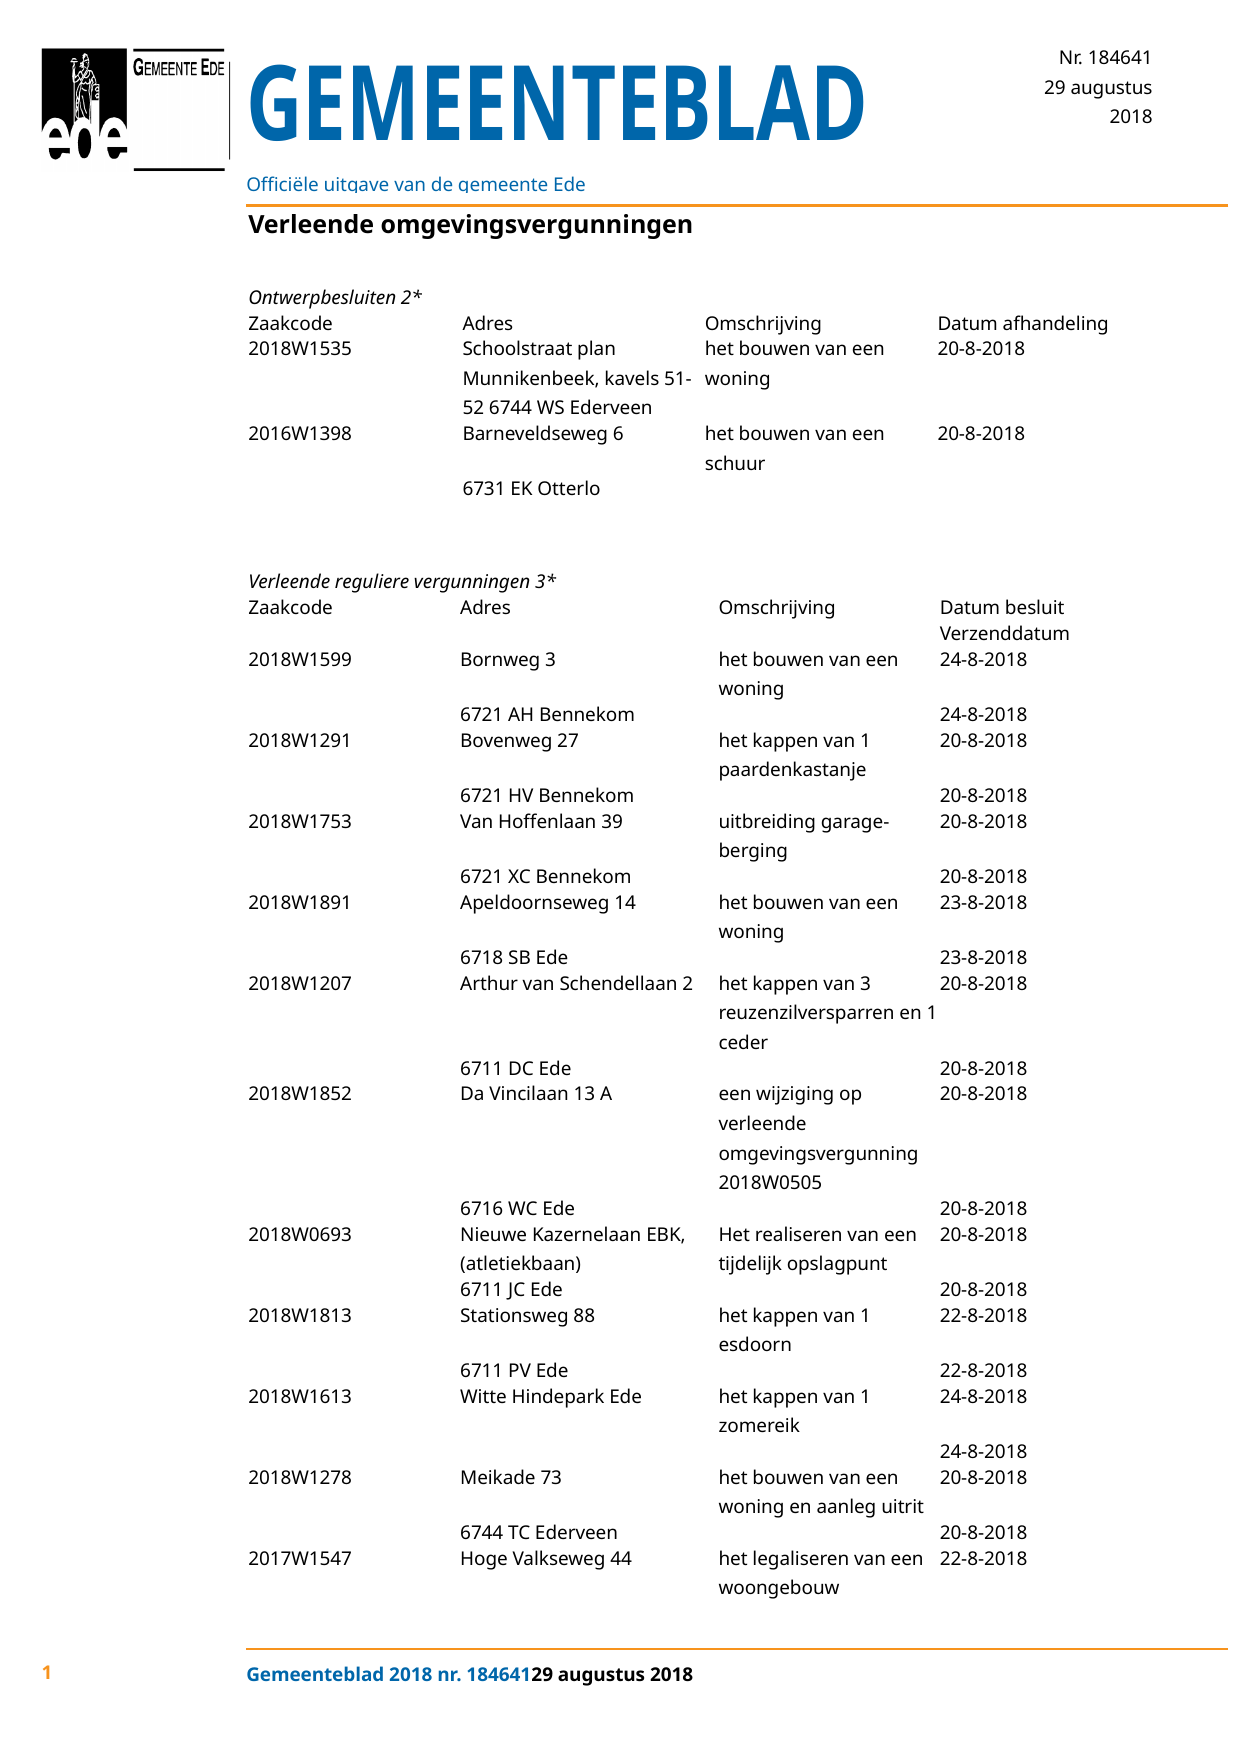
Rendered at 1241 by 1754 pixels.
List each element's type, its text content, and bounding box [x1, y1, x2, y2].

table_cell 22-8-2018 [940, 1302, 1152, 1357]
table_cell [248, 782, 460, 808]
table_cell 2018W1207 [248, 970, 460, 1055]
table_cell 6711 DC Ede [460, 1055, 718, 1081]
table_cell Nieuwe Kazernelaan EBK, (atletiekbaan) [460, 1221, 718, 1276]
text Verleende omgevingsvergunningen [248, 207, 1152, 241]
table_cell [718, 1195, 939, 1221]
table_cell [718, 1519, 939, 1545]
table_header Datum afhandeling [937, 310, 1152, 335]
table_cell 6718 SB Ede [460, 944, 718, 970]
table_cell 2018W1891 [248, 889, 460, 944]
table_cell [248, 863, 460, 889]
table_header Adres [462, 310, 704, 335]
table_cell het legaliseren van een woongebouw [718, 1545, 939, 1600]
table_cell het bouwen van een woning [718, 889, 939, 944]
table_cell 20-8-2018 [940, 1221, 1152, 1276]
table_cell [937, 476, 1152, 501]
table_cell 2018W1613 [248, 1383, 460, 1438]
table_cell 20-8-2018 [940, 863, 1152, 889]
table_cell het bouwen van een woning en aanleg uitrit [718, 1464, 939, 1519]
table_cell 2018W1535 [248, 335, 462, 420]
table_cell Witte Hindepark Ede [460, 1383, 718, 1438]
table_cell 2018W1291 [248, 727, 460, 782]
table_cell 6711 JC Ede [460, 1276, 718, 1302]
table_cell 20-8-2018 [940, 1276, 1152, 1302]
table_cell [248, 1195, 460, 1221]
table_cell Meikade 73 [460, 1464, 718, 1519]
table_cell 20-8-2018 [937, 335, 1152, 420]
table_cell uitbreiding garage-berging [718, 808, 939, 863]
table_cell [248, 1519, 460, 1545]
table_cell 20-8-2018 [940, 970, 1152, 1055]
table_cell het bouwen van een woning [705, 335, 937, 420]
table_cell het bouwen van een woning [718, 646, 939, 701]
table_cell 6716 WC Ede [460, 1195, 718, 1221]
table_cell 2016W1398 [248, 420, 462, 476]
table_cell [248, 1438, 460, 1464]
table_cell een wijziging op verleende omgevingsvergunning 2018W0505 [718, 1081, 939, 1195]
table_cell [718, 1276, 939, 1302]
table_header Zaakcode [248, 594, 460, 620]
table_cell het kappen van 3 reuzenzilversparren en 1 ceder [718, 970, 939, 1055]
table_cell 20-8-2018 [940, 1195, 1152, 1221]
table_cell 23-8-2018 [940, 889, 1152, 944]
table_cell Barneveldseweg 6 [462, 420, 704, 476]
table_cell 2018W1852 [248, 1081, 460, 1195]
table_cell Het realiseren van een tijdelijk opslagpunt [718, 1221, 939, 1276]
table_cell [718, 944, 939, 970]
table_cell het kappen van 1 paardenkastanje [718, 727, 939, 782]
table_cell [718, 1438, 939, 1464]
table_cell 20-8-2018 [940, 1081, 1152, 1195]
table_cell [248, 944, 460, 970]
table_header Omschrijving [705, 310, 937, 335]
table_cell Hoge Valkseweg 44 [460, 1545, 718, 1600]
picture [41, 47, 231, 172]
table_header Datum besluit [940, 594, 1152, 620]
table_cell 20-8-2018 [940, 1519, 1152, 1545]
table_cell 6721 AH Bennekom [460, 701, 718, 727]
table_cell 24-8-2018 [940, 646, 1152, 701]
table_cell 20-8-2018 [940, 1464, 1152, 1519]
table_cell [705, 476, 937, 501]
table_cell Bornweg 3 [460, 646, 718, 701]
table_cell 20-8-2018 [940, 782, 1152, 808]
table_cell [718, 863, 939, 889]
table_cell [248, 701, 460, 727]
table_cell Verzenddatum [940, 620, 1152, 646]
table_cell 2018W0693 [248, 1221, 460, 1276]
table_header Adres [460, 594, 718, 620]
table_cell Da Vincilaan 13 A [460, 1081, 718, 1195]
table_cell 6744 TC Ederveen [460, 1519, 718, 1545]
table_header Omschrijving [718, 594, 939, 620]
table_cell 24-8-2018 [940, 1383, 1152, 1438]
table_cell 2017W1547 [248, 1545, 460, 1600]
table_cell 23-8-2018 [940, 944, 1152, 970]
table_cell 2018W1278 [248, 1464, 460, 1519]
table_cell [718, 1357, 939, 1383]
table_cell het bouwen van een schuur [705, 420, 937, 476]
table_cell het kappen van 1 esdoorn [718, 1302, 939, 1357]
table_cell 2018W1813 [248, 1302, 460, 1357]
table_cell [460, 620, 718, 646]
text Verleende reguliere vergunningen 3* [248, 568, 1152, 594]
table_cell 20-8-2018 [940, 808, 1152, 863]
table_cell [718, 701, 939, 727]
table_cell 6711 PV Ede [460, 1357, 718, 1383]
table_cell Schoolstraat plan Munnikenbeek, kavels 51-52 6744 WS Ederveen [462, 335, 704, 420]
table_cell [718, 1055, 939, 1081]
text Ontwerpbesluiten 2* [248, 284, 1152, 309]
table_cell Bovenweg 27 [460, 727, 718, 782]
table_cell 6721 XC Bennekom [460, 863, 718, 889]
table_cell Apeldoornseweg 14 [460, 889, 718, 944]
table_cell [248, 1055, 460, 1081]
table_cell 20-8-2018 [940, 727, 1152, 782]
table_cell 22-8-2018 [940, 1357, 1152, 1383]
table_cell 20-8-2018 [937, 420, 1152, 476]
table_cell 22-8-2018 [940, 1545, 1152, 1600]
table_cell Stationsweg 88 [460, 1302, 718, 1357]
table_cell 6721 HV Bennekom [460, 782, 718, 808]
table_header Zaakcode [248, 310, 462, 335]
table_cell 24-8-2018 [940, 1438, 1152, 1464]
table_cell 2018W1599 [248, 646, 460, 701]
table_cell [248, 1276, 460, 1302]
table_cell 24-8-2018 [940, 701, 1152, 727]
table_cell [248, 476, 462, 501]
table_cell [460, 1438, 718, 1464]
table_cell 2018W1753 [248, 808, 460, 863]
table_cell het kappen van 1 zomereik [718, 1383, 939, 1438]
table_cell 6731 EK Otterlo [462, 476, 704, 501]
table_cell Van Hoffenlaan 39 [460, 808, 718, 863]
table_cell [248, 1357, 460, 1383]
table_cell Arthur van Schendellaan 2 [460, 970, 718, 1055]
table_cell [248, 620, 460, 646]
table_cell 20-8-2018 [940, 1055, 1152, 1081]
table_cell [718, 620, 939, 646]
table_cell [718, 782, 939, 808]
